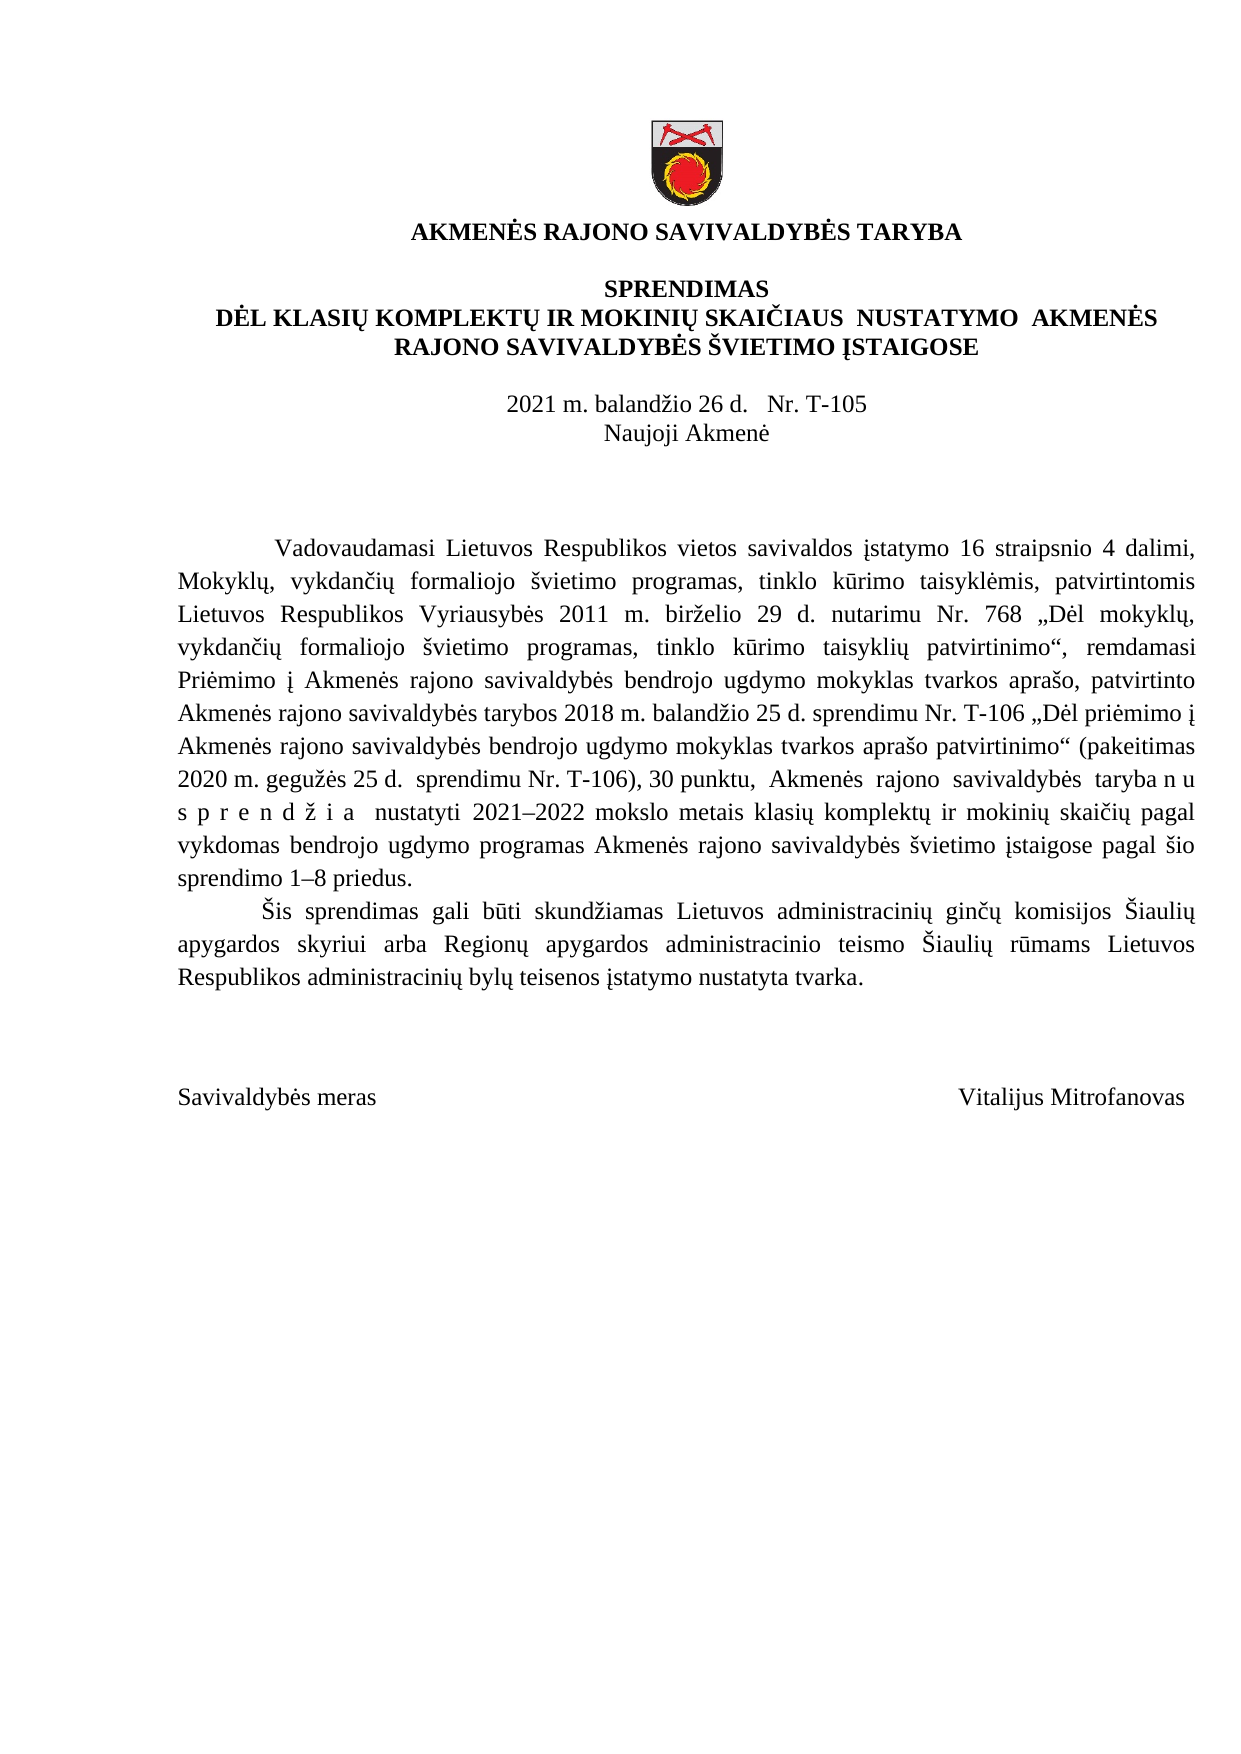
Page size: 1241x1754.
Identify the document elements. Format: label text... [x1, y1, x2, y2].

text Vadovaudamasi Lietuvos Respublikos vietos savivaldos įstatymo 16 straipsnio 4 dalimi, Mokyklų, vykdančių formaliojo švietimo programas, tinklo kūrimo taisyklėmis, patvirtintomis Lietuvos Respublikos Vyriausybės 2011 m. birželio 29 d. nutarimu Nr. 768 „Dėl mokyklų, vykdančių formaliojo švietimo programas, tinklo kūrimo taisyklių patvirtinimo“, remdamasi Priėmimo į Akmenės rajono savivaldybės bendrojo ugdymo mokyklas tvarkos aprašo, patvirtinto Akmenės rajono savivaldybės tarybos 2018 m. balandžio 25 d. sprendimu Nr. T-106 „Dėl priėmimo į Akmenės rajono savivaldybės bendrojo ugdymo mokyklas tvarkos aprašo patvirtinimo“ (pakeitimas 2020 m. gegužės 25 d. sprendimu Nr. T-106), 30 punktu, Akmenės rajono savivaldybės taryba n u s p r e n d ž i a nustatyti 2021–2022 mokslo metais klasių komplektų ir mokinių skaičių pagal vykdomas bendrojo ugdymo programas Akmenės rajono savivaldybės švietimo įstaigose pagal šio sprendimo 1–8 priedus. [177, 533, 1196, 892]
text Šis sprendimas gali būti skundžiamas Lietuvos administracinių ginčų komisijos Šiaulių apygardos skyriui arba Regionų apygardos administracinio teismo Šiaulių rūmams Lietuvos Respublikos administracinių bylų teisenos įstatymo nustatyta tvarka. [177, 896, 1196, 991]
text Savivaldybės meras Vitalijus Mitrofanovas [177, 1082, 1196, 1110]
text DĖL KLASIŲ KOMPLEKTŲ IR MOKINIŲ SKAIČIAUS NUSTATYMO Akmenės rajono SAVIVALDYBĖS švietimo įstaigose [177, 303, 1196, 361]
text 2021 m. balandžio 26 d. Nr. T-105 [177, 389, 1196, 418]
text Naujoji Akmenė [177, 418, 1196, 447]
text SPRENDIMAS [177, 274, 1196, 303]
text AKMENĖS RAJONO SAVIVALDYBĖS TARYBA [177, 217, 1196, 246]
